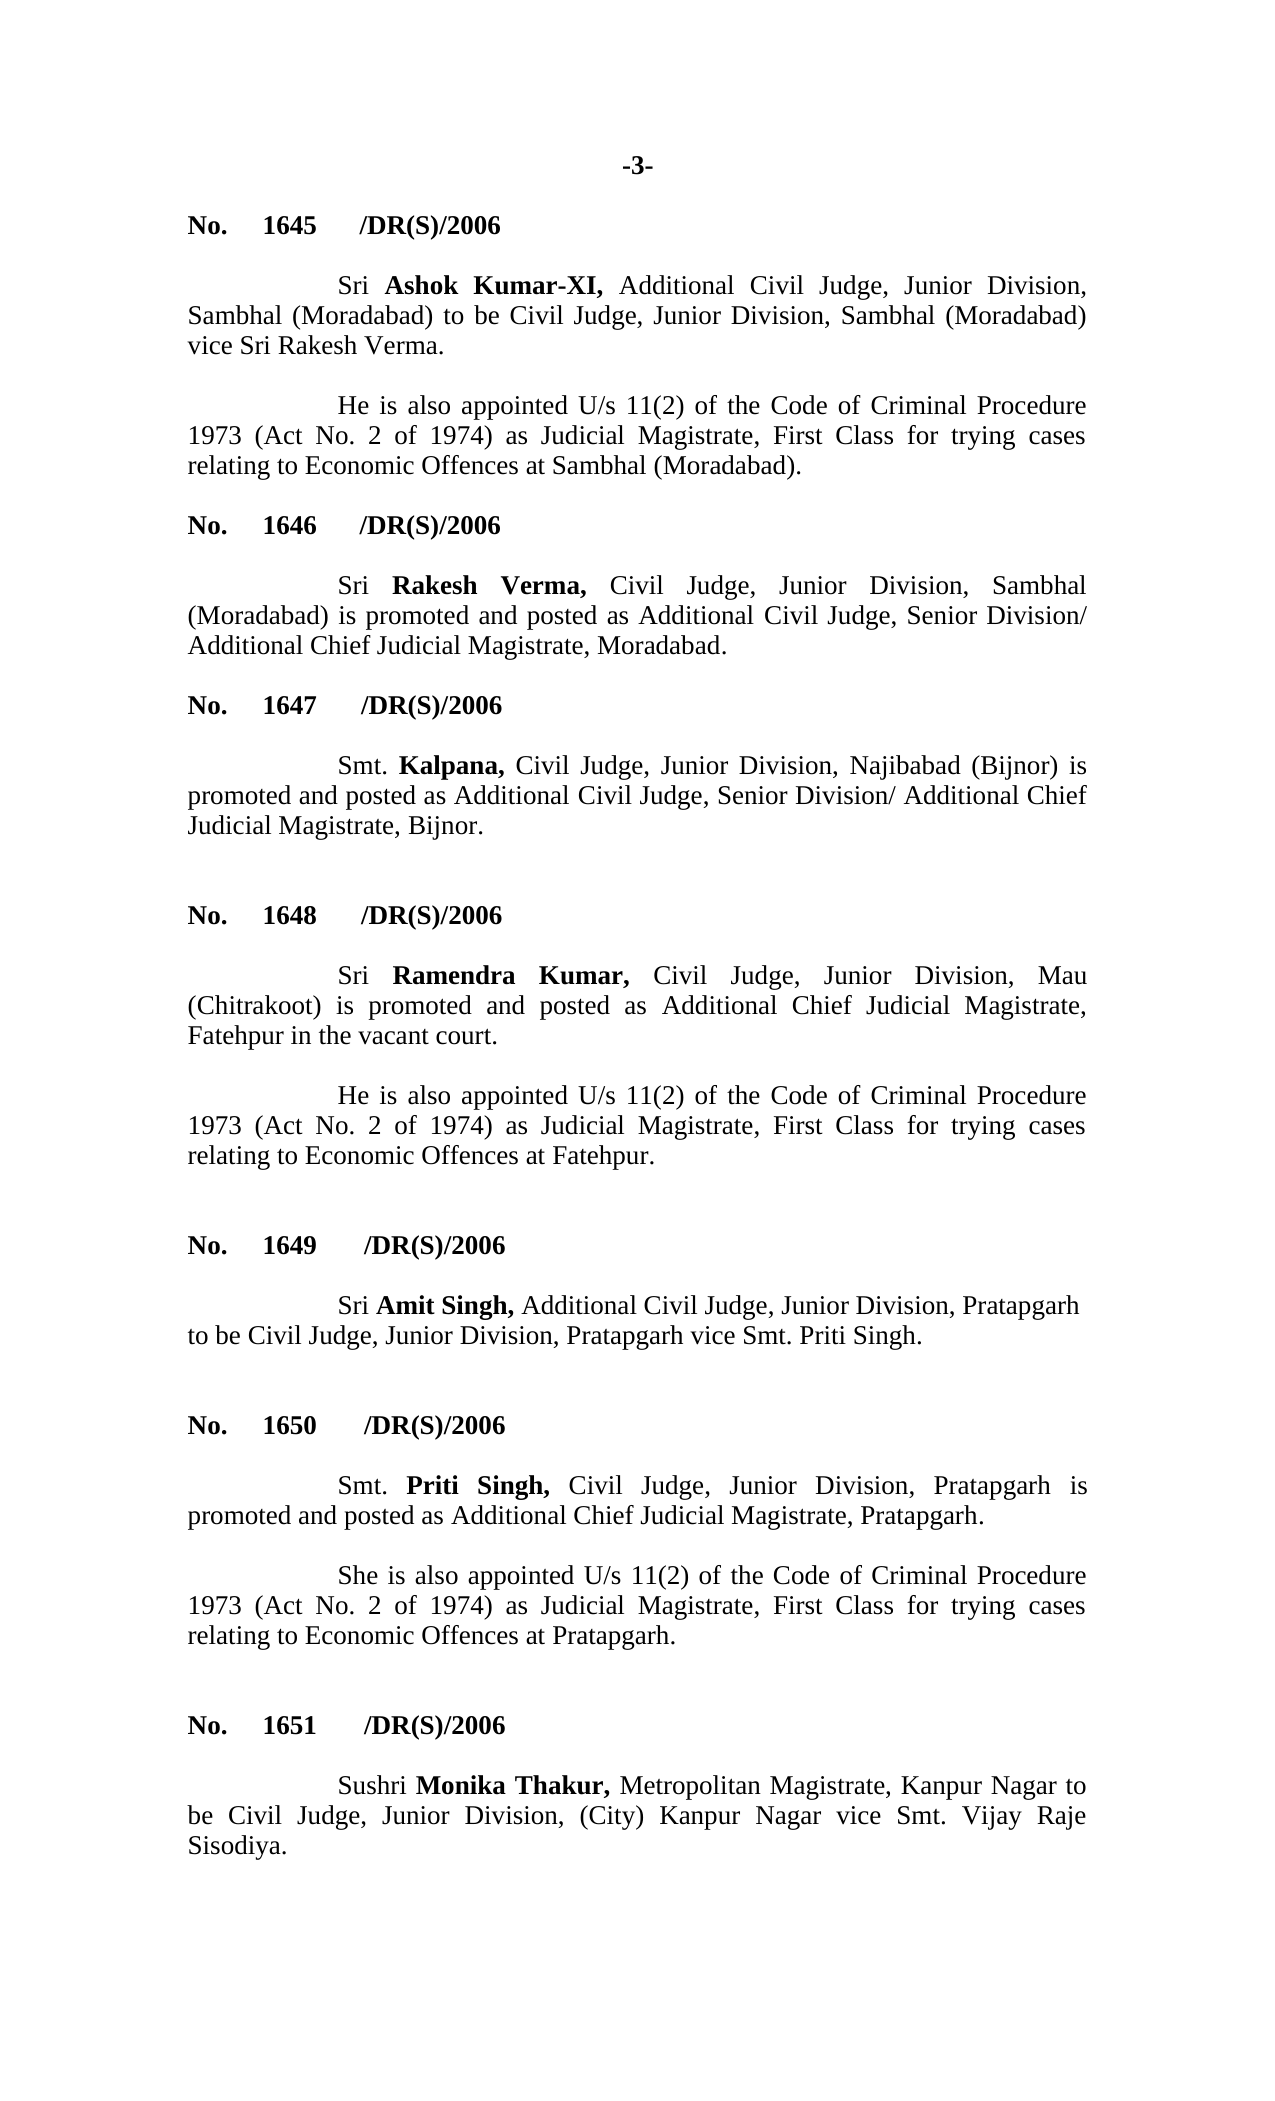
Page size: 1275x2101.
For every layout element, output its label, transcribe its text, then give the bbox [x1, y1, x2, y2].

text Sri Rakesh Verma, Civil Judge, Junior Division, Sambhal (Moradabad) is promoted and posted as Additional Civil Judge, Senior Division/ Additional Chief Judicial Magistrate, Moradabad. [187, 570, 1087, 660]
table_header [244, 510, 348, 540]
text Smt. Kalpana, Civil Judge, Junior Division, Najibabad (Bijnor) is promoted and posted as Additional Civil Judge, Senior Division/ Additional Chief Judicial Magistrate, Bijnor. [187, 750, 1087, 840]
table_header [244, 210, 348, 240]
table_header /DR(S)/2006 [353, 1710, 525, 1740]
table_header No. [176, 510, 244, 540]
table_header No. [176, 210, 244, 240]
table_header [244, 1710, 353, 1740]
table_header /DR(S)/2006 [350, 690, 520, 720]
text Sri Ashok Kumar-XI, Additional Civil Judge, Junior Division, Sambhal (Moradabad) to be Civil Judge, Junior Division, Sambhal (Moradabad) vice Sri Rakesh Verma. [187, 270, 1087, 360]
table_header /DR(S)/2006 [350, 900, 518, 930]
table_header /DR(S)/2006 [348, 510, 518, 540]
text -3- [187, 150, 1087, 180]
text Sri Amit Singh, Additional Civil Judge, Junior Division, Pratapgarh to be Civil Judge, Junior Division, Pratapgarh vice Smt. Priti Singh. [187, 1290, 1087, 1350]
text Sushri Monika Thakur, Metropolitan Magistrate, Kanpur Nagar to be Civil Judge, Junior Division, (City) Kanpur Nagar vice Smt. Vijay Raje Sisodiya. [187, 1770, 1087, 1860]
text He is also appointed U/s 11(2) of the Code of Criminal Procedure 1973 (Act No. 2 of 1974) as Judicial Magistrate, First Class for trying cases relating to Economic Offences at Sambhal (Moradabad). [187, 390, 1087, 480]
table_header [244, 690, 349, 720]
table_header /DR(S)/2006 [348, 210, 518, 240]
table_header No. [176, 900, 244, 930]
table_header /DR(S)/2006 [353, 1230, 522, 1260]
table_header [244, 900, 349, 930]
table_header [244, 1230, 353, 1260]
table_header /DR(S)/2006 [353, 1410, 522, 1440]
table_header No. [176, 690, 244, 720]
text She is also appointed U/s 11(2) of the Code of Criminal Procedure 1973 (Act No. 2 of 1974) as Judicial Magistrate, First Class for trying cases relating to Economic Offences at Pratapgarh. [187, 1560, 1087, 1650]
table_header [244, 1410, 353, 1440]
text Smt. Priti Singh, Civil Judge, Junior Division, Pratapgarh is promoted and posted as Additional Chief Judicial Magistrate, Pratapgarh. [187, 1470, 1087, 1530]
text He is also appointed U/s 11(2) of the Code of Criminal Procedure 1973 (Act No. 2 of 1974) as Judicial Magistrate, First Class for trying cases relating to Economic Offences at Fatehpur. [187, 1080, 1087, 1170]
table_header No. [176, 1710, 244, 1740]
text Sri Ramendra Kumar, Civil Judge, Junior Division, Mau (Chitrakoot) is promoted and posted as Additional Chief Judicial Magistrate, Fatehpur in the vacant court. [187, 960, 1087, 1050]
table_header No. [176, 1230, 244, 1260]
table_header No. [176, 1410, 244, 1440]
